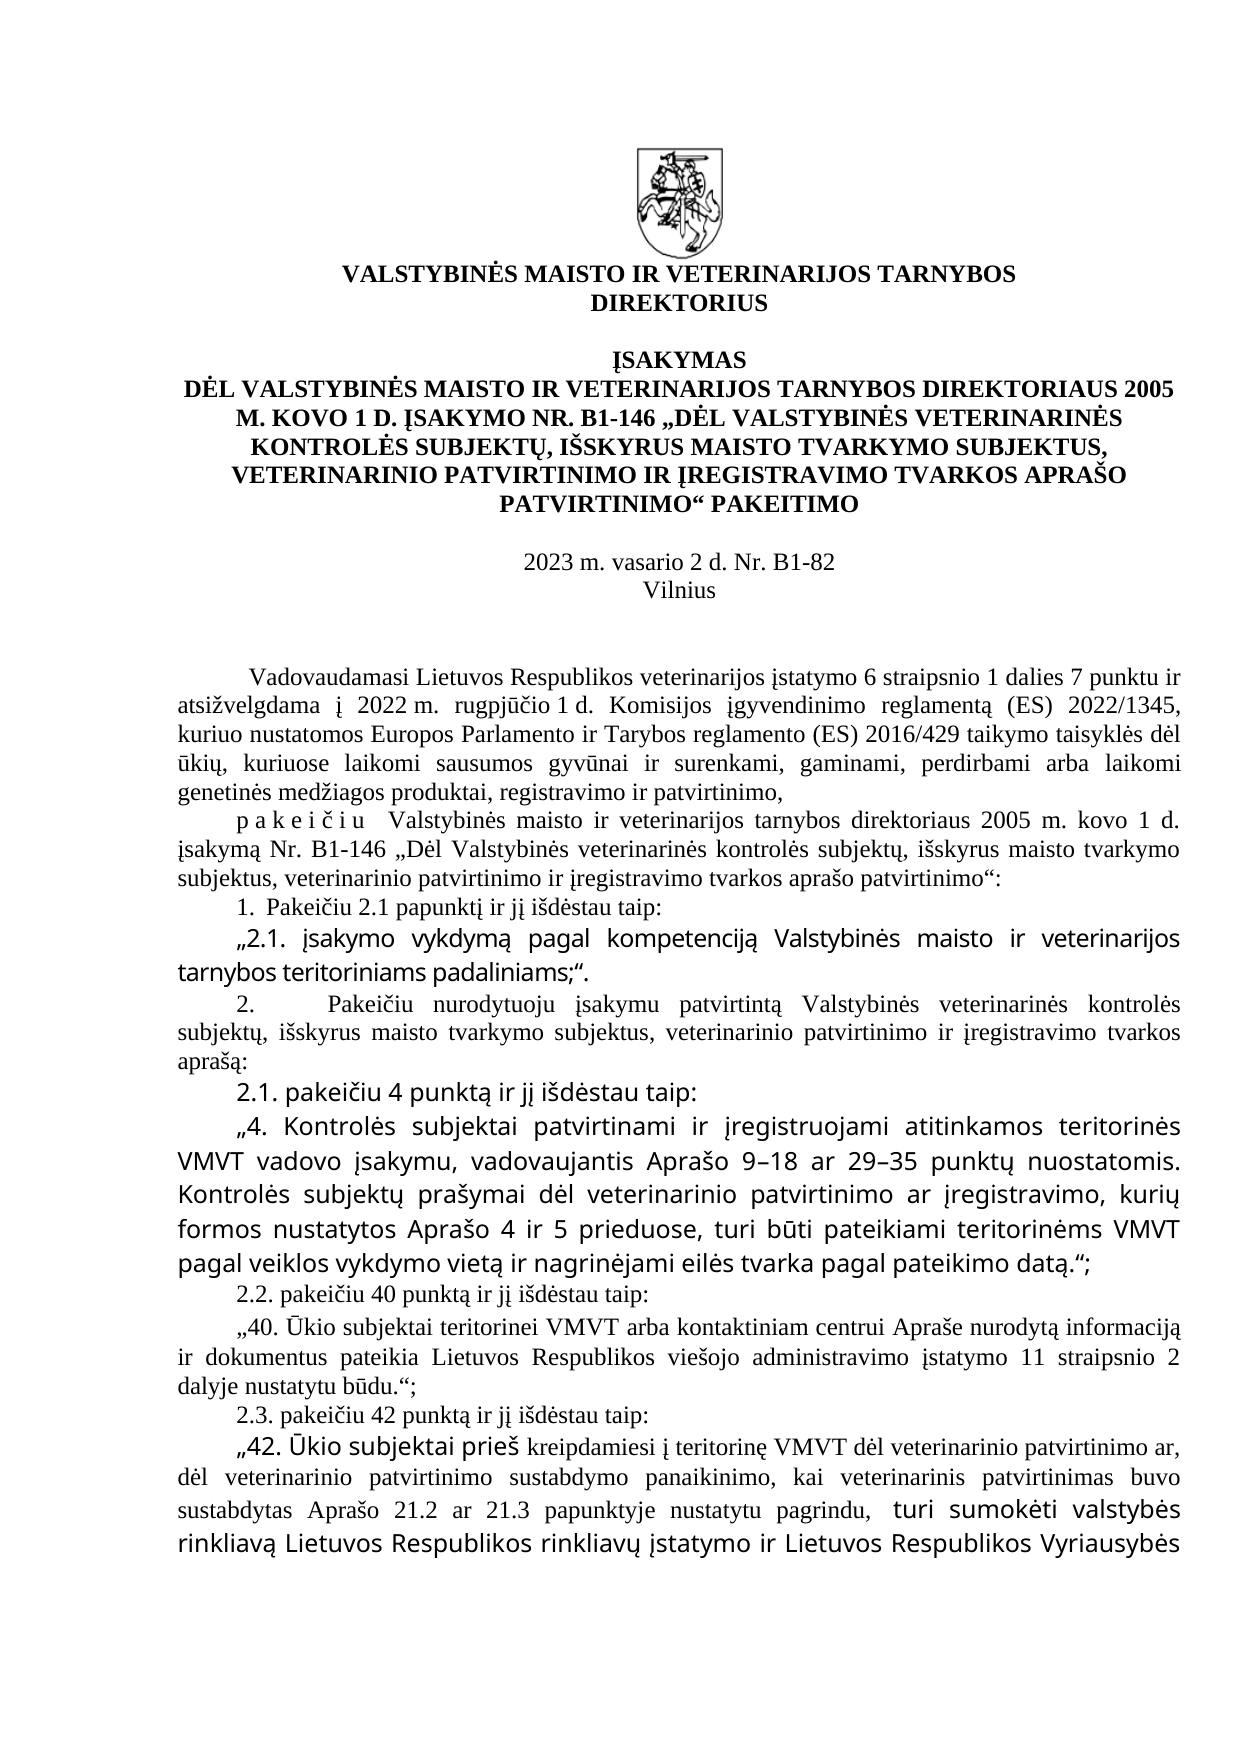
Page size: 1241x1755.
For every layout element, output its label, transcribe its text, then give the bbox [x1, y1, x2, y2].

text „2.1. įsakymo vykdymą pagal kompetenciją Valstybinės maisto ir veterinarijos tarnybos teritoriniams padaliniams;“. [177, 921, 1181, 989]
text DIREKTORIUS [177, 288, 1181, 317]
text „42. Ūkio subjektai prieš kreipdamiesi į teritorinę VMVT dėl veterinarinio patvirtinimo ar, dėl veterinarinio patvirtinimo sustabdymo panaikinimo, kai veterinarinis patvirtinimas buvo sustabdytas Aprašo 21.2 ar 21.3 papunktyje nustatytu pagrindu, turi sumokėti valstybės rinkliavą Lietuvos Respublikos rinkliavų įstatymo ir Lietuvos Respublikos Vyriausybės [177, 1428, 1181, 1559]
text DĖL VALSTYBINĖS MAISTO IR VETERINARIJOS TARNYBOS DIREKTORIAUS 2005 M. KOVO 1 D. ĮSAKYMO NR. B1-146 „DĖL VALSTYBINĖS VETERINARINĖS KONTROLĖS SUBJEKTŲ, IŠSKYRUS MAISTO TVARKYMO SUBJEKTUS, VETERINARINIO PATVIRTINIMO IR ĮREGISTRAVIMO TVARKOS APRAŠO PATVIRTINIMO“ PAKEITIMO [177, 374, 1181, 518]
text 2.3. pakeičiu 42 punktą ir jį išdėstau taip: [177, 1400, 1181, 1428]
text 2. Pakeičiu nurodytuoju įsakymu patvirtintą Valstybinės veterinarinės kontrolės subjektų, išskyrus maisto tvarkymo subjektus, veterinarinio patvirtinimo ir įregistravimo tvarkos aprašą: [177, 989, 1181, 1075]
text 2.1. pakeičiu 4 punktą ir jį išdėstau taip: [177, 1075, 1181, 1109]
text „40. Ūkio subjektai teritorinei VMVT arba kontaktiniam centrui Apraše nurodytą informaciją ir dokumentus pateikia Lietuvos Respublikos viešojo administravimo įstatymo 11 straipsnio 2 dalyje nustatytu būdu.“; [177, 1308, 1181, 1400]
text „4. Kontrolės subjektai patvirtinami ir įregistruojami atitinkamos teritorinės VMVT vadovo įsakymu, vadovaujantis Aprašo 9–18 ar 29–35 punktų nuostatomis. Kontrolės subjektų prašymai dėl veterinarinio patvirtinimo ar įregistravimo, kurių formos nustatytos Aprašo 4 ir 5 prieduose, turi būti pateikiami teritorinėms VMVT pagal veiklos vykdymo vietą ir nagrinėjami eilės tvarka pagal pateikimo datą.“; [177, 1109, 1181, 1279]
text Vilnius [177, 576, 1181, 604]
text 2023 m. vasario 2 d. Nr. B1-82 [177, 547, 1181, 576]
text 2.2. pakeičiu 40 punktą ir jį išdėstau taip: [177, 1279, 1181, 1308]
text VALSTYBINĖS MAISTO IR VETERINARIJOS TARNYBOS [177, 259, 1181, 288]
text ĮSAKYMAS [177, 346, 1181, 374]
text Vadovaudamasi Lietuvos Respublikos veterinarijos įstatymo 6 straipsnio 1 dalies 7 punktu ir atsižvelgdama į 2022 m. rugpjūčio 1 d. Komisijos įgyvendinimo reglamentą (ES) 2022/1345, kuriuo nustatomos Europos Parlamento ir Tarybos reglamento (ES) 2016/429 taikymo taisyklės dėl ūkių, kuriuose laikomi sausumos gyvūnai ir surenkami, gaminami, perdirbami arba laikomi genetinės medžiagos produktai, registravimo ir patvirtinimo, [177, 662, 1181, 806]
text 1. Pakeičiu 2.1 papunktį ir jį išdėstau taip: [177, 892, 1181, 921]
text pakeičiu Valstybinės maisto ir veterinarijos tarnybos direktoriaus 2005 m. kovo 1 d. įsakymą Nr. B1-146 „Dėl Valstybinės veterinarinės kontrolės subjektų, išskyrus maisto tvarkymo subjektus, veterinarinio patvirtinimo ir įregistravimo tvarkos aprašo patvirtinimo“: [177, 806, 1181, 892]
